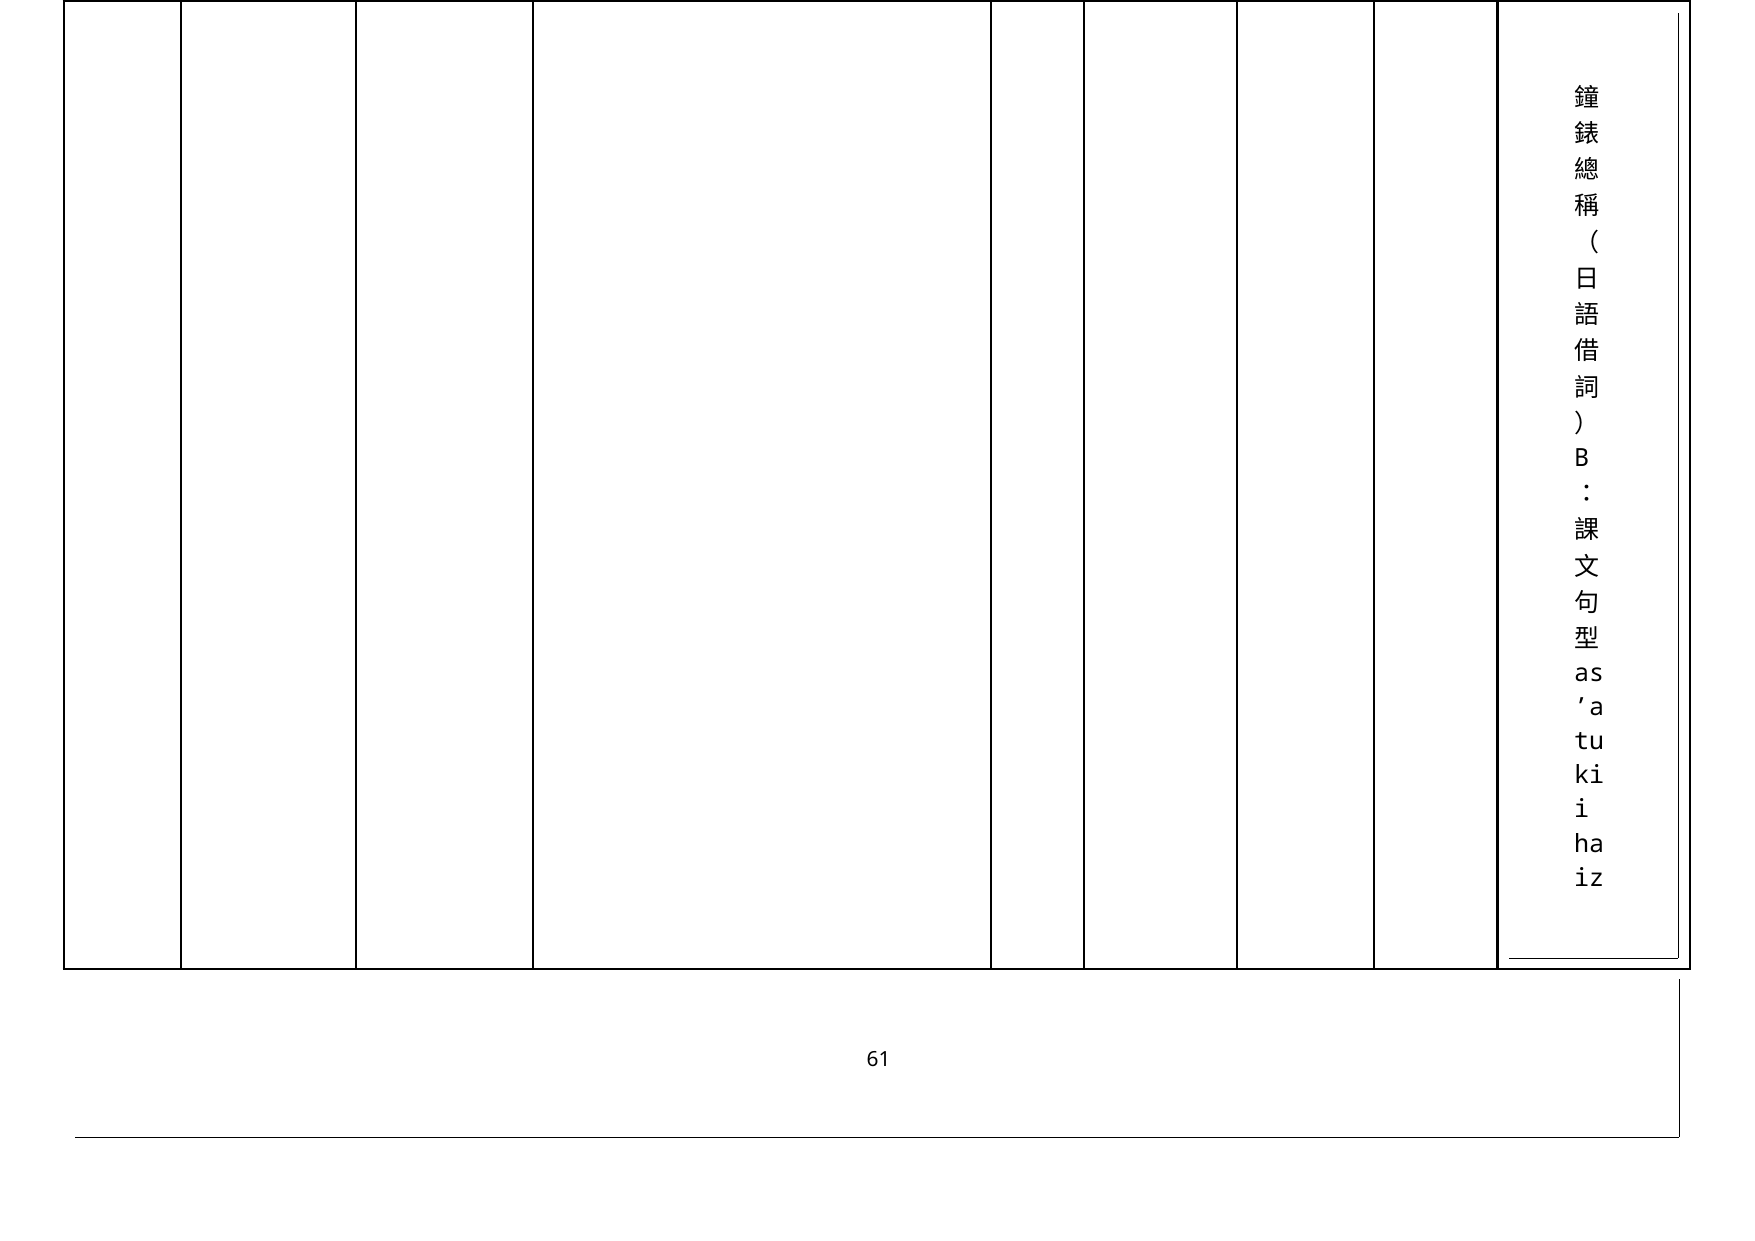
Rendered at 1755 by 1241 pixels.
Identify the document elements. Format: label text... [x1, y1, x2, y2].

table_header 鐘錶總稱（日語借詞） B：課文句 型 as’a tukii haiz [1499, 2, 1689, 968]
table_header [1238, 2, 1373, 968]
table_header [534, 2, 990, 968]
table_header [1375, 2, 1496, 968]
table_header [182, 2, 355, 968]
table_header [1085, 2, 1236, 968]
table_header [65, 2, 180, 968]
table_header [357, 2, 532, 968]
table_header [992, 2, 1083, 968]
